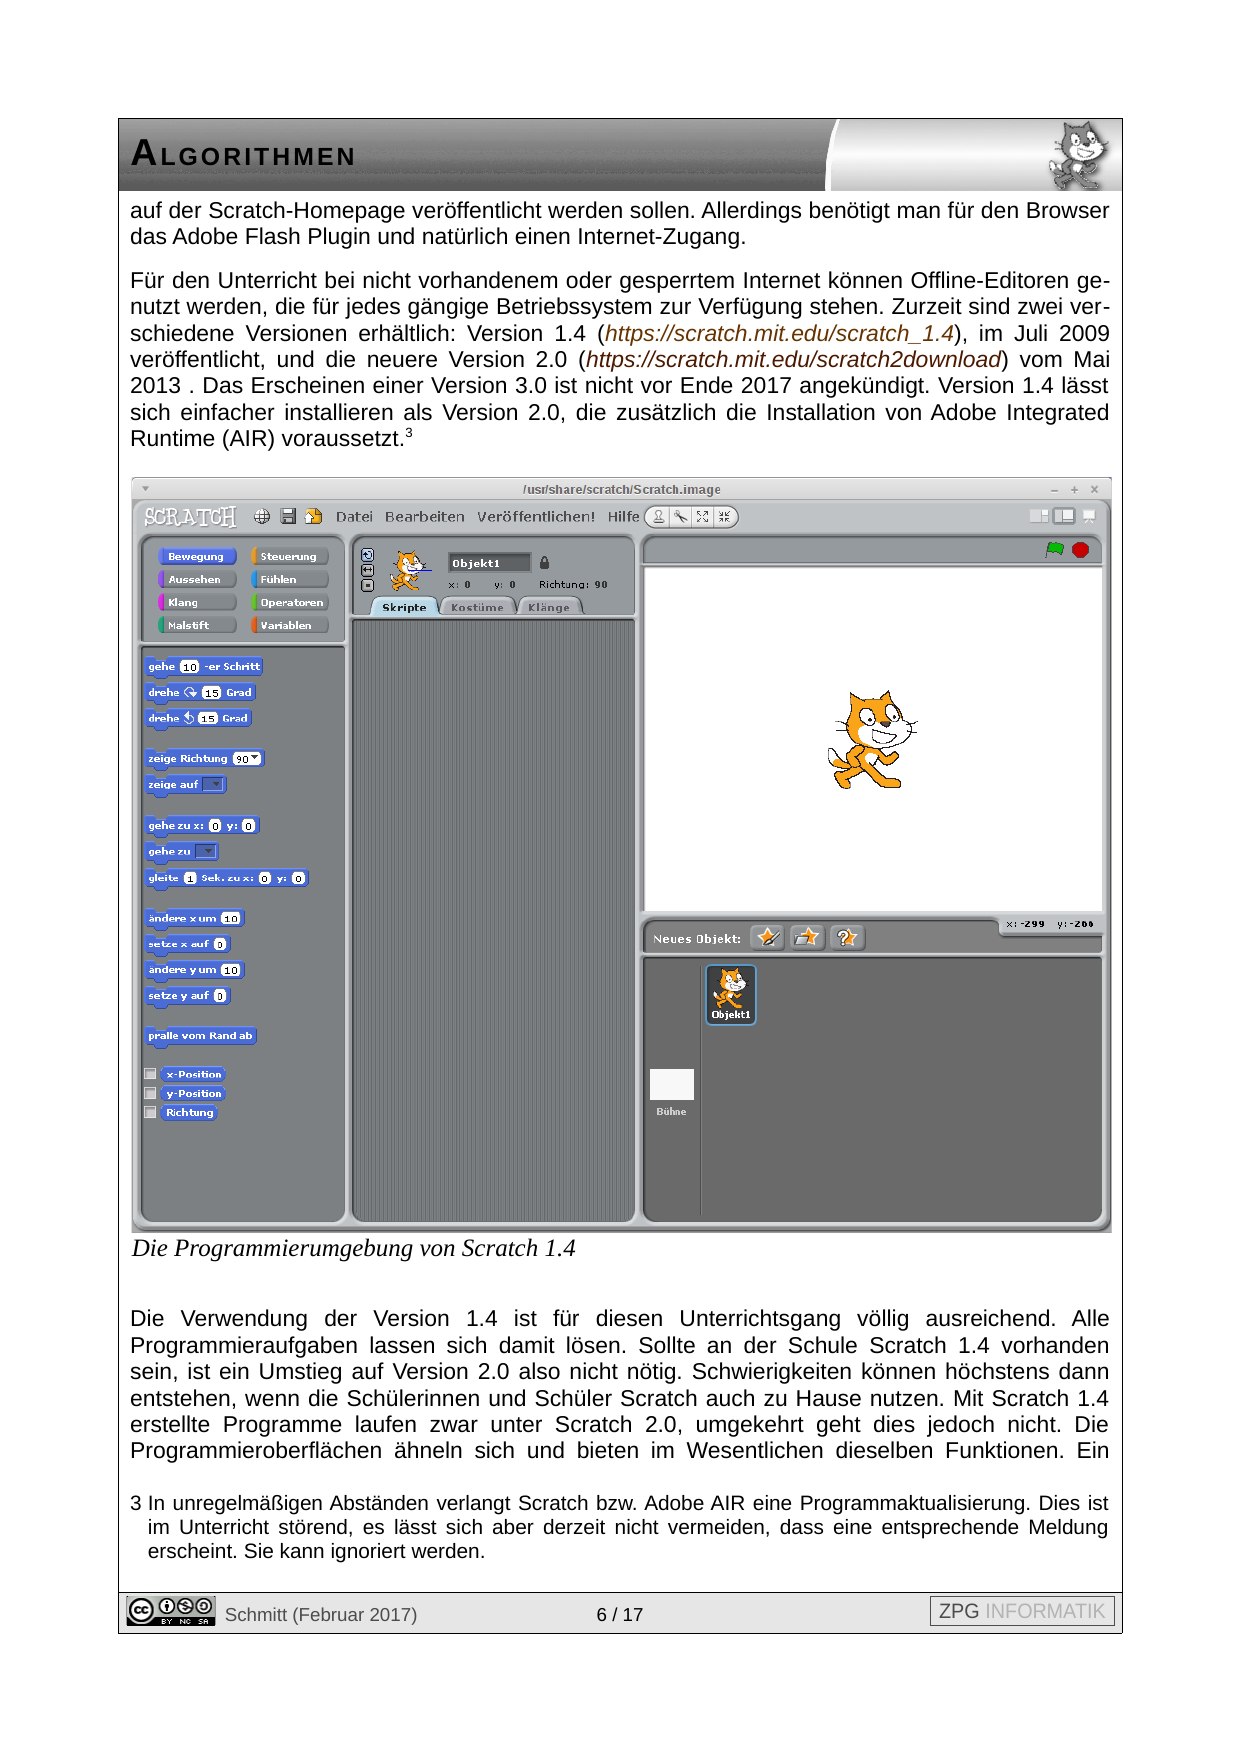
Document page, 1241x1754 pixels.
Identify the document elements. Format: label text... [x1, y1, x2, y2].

text auf der Scratch-Homepage veröffentlicht werden sollen. Allerdings benötigt man für den Browser das Adobe Flash Plugin und natürlich einen Internet-Zugang. [130, 197, 1110, 249]
picture [119, 119, 1122, 191]
text Die Programmierumgebung von Scratch 1.4 [132, 1233, 1112, 1261]
picture [131, 477, 1112, 1233]
text Die Verwendung der Version 1.4 ist für diesen Unterrichtsgang völlig ausreichend. Alle Programmieraufgaben lassen sich damit lösen. Sollte an der Schule Scratch 1.4 vorhanden sein, ist ein Umstieg auf Version 2.0 also nicht nötig. Schwierigkeiten können höchstens dann entstehen, wenn die Schülerinnen und Schüler Scratch auch zu Hause nutzen. Mit Scratch 1.4 erstellte Programme laufen zwar unter Scratch 2.0, umgekehrt geht dies jedoch nicht. Die Programmier­oberflächen ähneln sich und bieten im Wesentlichen dieselben Funktionen. Ein [130, 1305, 1110, 1463]
picture [126, 1596, 216, 1626]
text In unregelmäßigen Abständen verlangt Scratch bzw. Adobe AIR eine Programmaktualisierung. Dies ist im Unterricht störend, es lässt sich aber derzeit nicht vermeiden, dass eine entsprechende Meldung erscheint. Sie kann ignoriert werden. [130, 1491, 1110, 1562]
text Für den Unterricht bei nicht vorhandenem oder gesperrtem Internet können Offline-Editoren ge­nutzt werden, die für jedes gängige Betriebssystem zur Verfügung stehen. Zurzeit sind zwei ver­schie­dene Versionen erhältlich: Version 1.4 (https://scratch.mit.edu/scratch_1.4), im Juli 2009 veröffentlicht, und die neuere Version 2.0 (https://scratch.mit.edu/scratch2download) vom Mai 2013 . Das Erscheinen einer Version 3.0 ist nicht vor Ende 2017 angekündigt. Version 1.4 lässt sich einfacher installieren als Version 2.0, die zusätzlich die Installation von Adobe Integrated Runtime (AIR) voraussetzt. [130, 267, 1110, 451]
